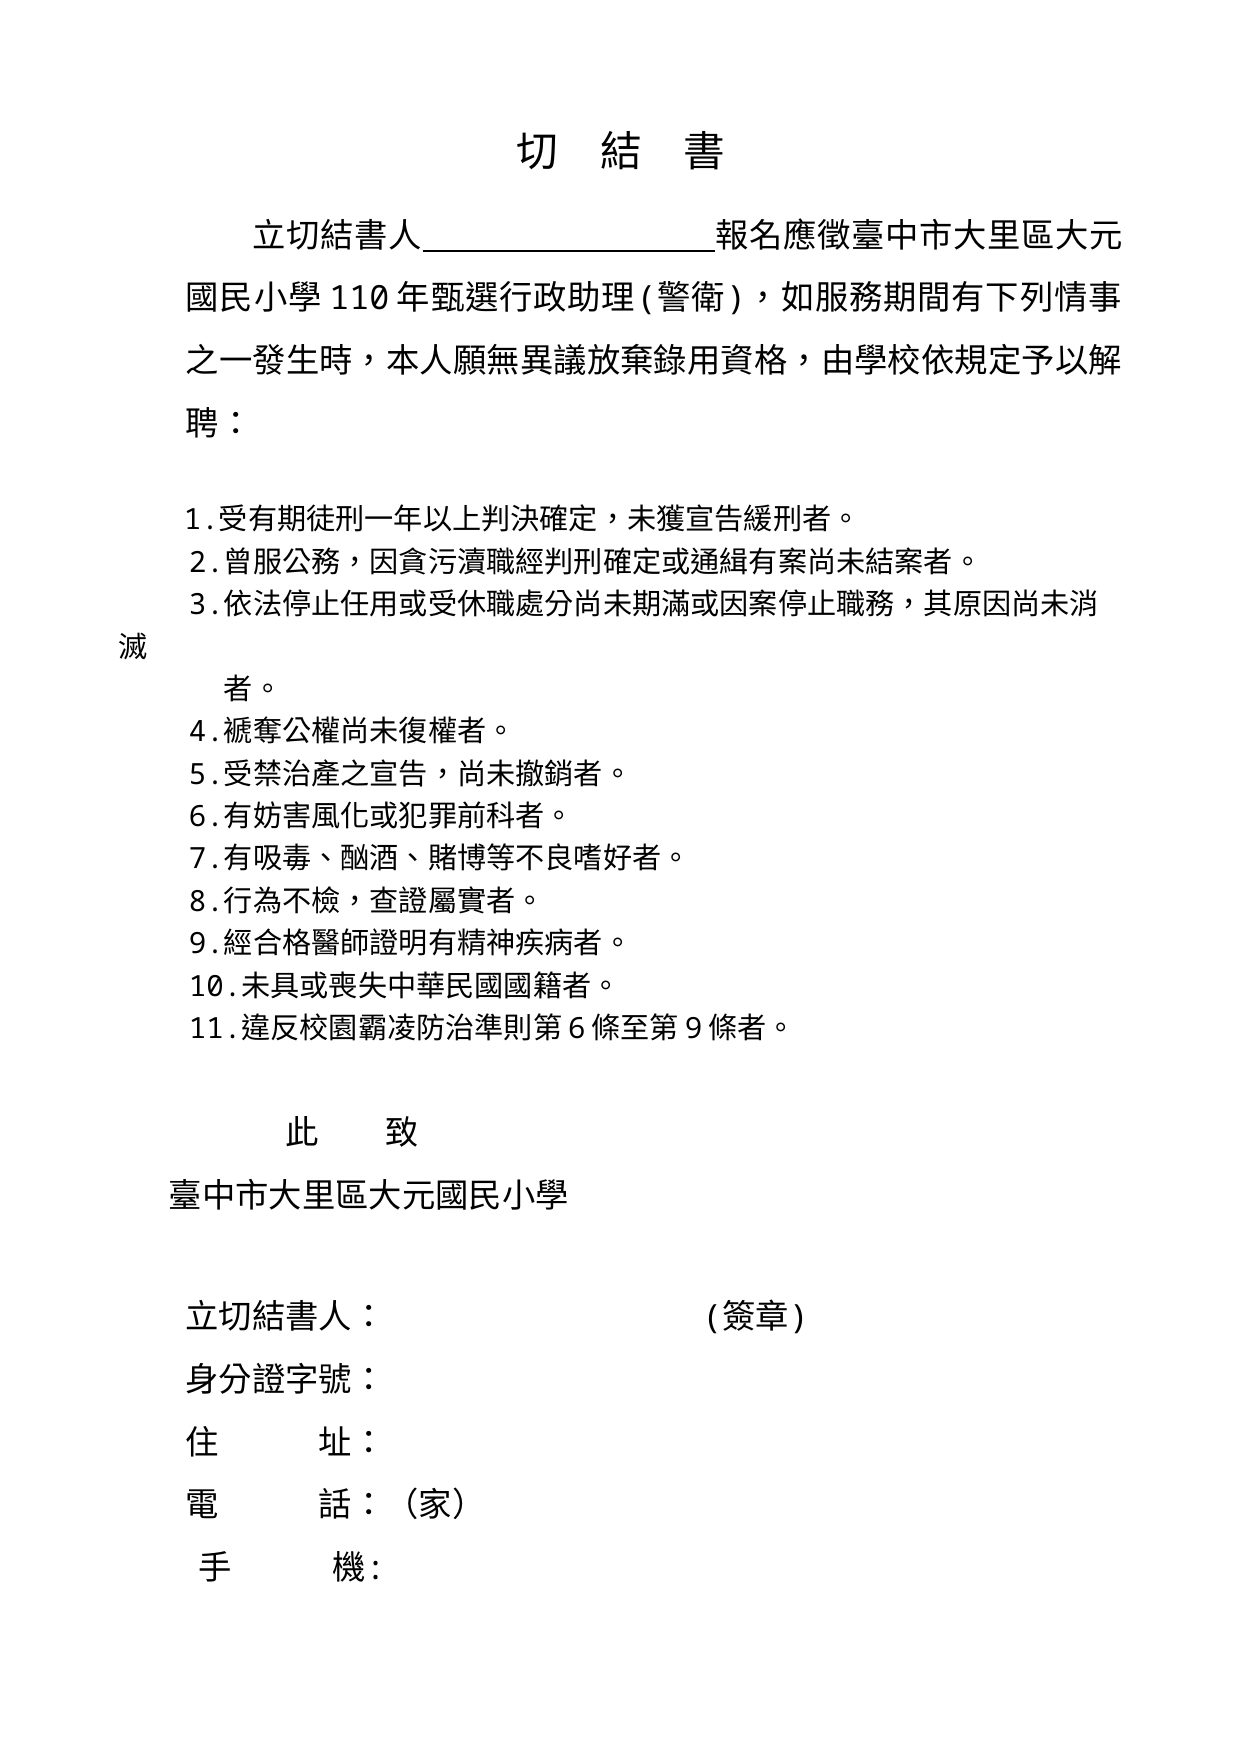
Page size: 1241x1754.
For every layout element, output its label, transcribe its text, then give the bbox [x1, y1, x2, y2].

text 者。 [119, 665, 1123, 708]
text 2.曾服公務，因貪污瀆職經判刑確定或通緝有案尚未結案者。 [119, 538, 1123, 581]
text 手 機: [119, 1541, 1123, 1589]
text 1.受有期徒刑一年以上判決確定，未獲宣告緩刑者。 [119, 496, 1123, 538]
text 10.未具或喪失中華民國國籍者。 [119, 962, 1123, 1004]
text 7.有吸毒、酗酒、賭博等不良嗜好者。 [119, 835, 1123, 877]
text 9.經合格醫師證明有精神疾病者。 [119, 920, 1123, 962]
text 立切結書人 報名應徵臺中市大里區大元國民小學110年甄選行政助理(警衛)，如服務期間有下列情事之一發生時，本人願無異議放棄錄用資格，由學校依規定予以解聘： [186, 208, 1123, 445]
text 8.行為不檢，查證屬實者。 [119, 877, 1123, 920]
text 立切結書人： (簽章) [119, 1290, 1123, 1338]
text 住 址： [119, 1416, 1123, 1464]
text 此 致 [119, 1106, 1123, 1154]
text 3.依法停止任用或受休職處分尚未期滿或因案停止職務，其原因尚未消滅 [119, 581, 1123, 665]
text 6.有妨害風化或犯罪前科者。 [119, 793, 1123, 835]
text 切 結 書 [119, 118, 1123, 178]
text 臺中市大里區大元國民小學 [169, 1168, 1123, 1217]
text 5.受禁治產之宣告，尚未撤銷者。 [119, 750, 1123, 793]
text 11.違反校園霸凌防治準則第6條至第9條者。 [119, 1004, 1123, 1047]
text 身分證字號： [119, 1353, 1123, 1401]
text 電 話：（家） [119, 1478, 1123, 1526]
text 4.褫奪公權尚未復權者。 [119, 708, 1123, 750]
